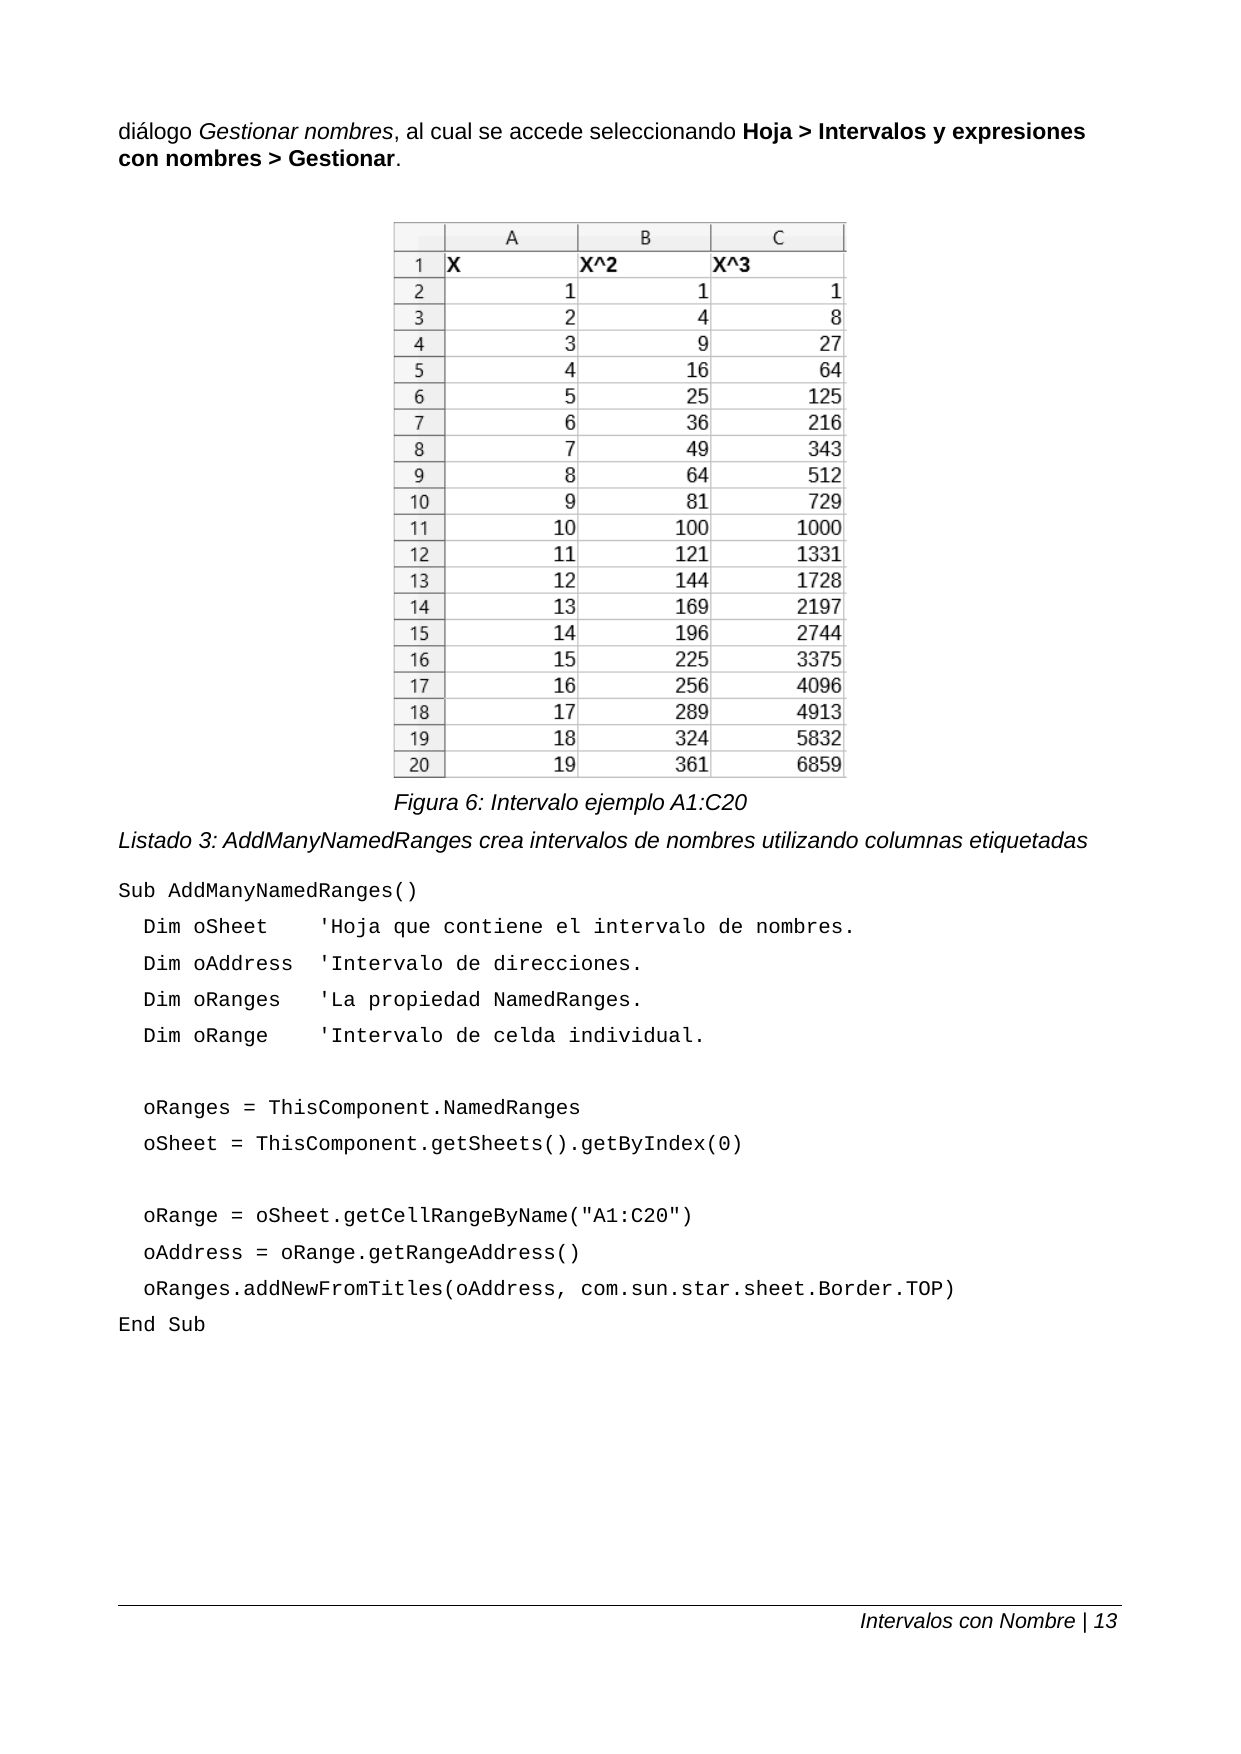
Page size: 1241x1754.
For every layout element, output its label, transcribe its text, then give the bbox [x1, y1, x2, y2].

text oRanges.addNewFromTitles(oAddress, com.sun.star.sheet.Border.TOP) [118, 1278, 1122, 1301]
text Dim oAddress 'Intervalo de direcciones. [118, 952, 1122, 976]
text Dim oSheet 'Hoja que contiene el intervalo de nombres. [118, 916, 1122, 940]
text Dim oRanges 'La propiedad NamedRanges. [118, 989, 1122, 1012]
text diálogo Gestionar nombres, al cual se accede seleccionando Hoja > Intervalos y expresiones con nombres > Gestionar. [118, 118, 1122, 171]
text oSheet = ThisComponent.getSheets().getByIndex(0) [118, 1133, 1122, 1157]
text Dim oRange 'Intervalo de celda individual. [118, 1025, 1122, 1048]
text Listado 3: AddManyNamedRanges crea intervalos de nombres utilizando columnas etiquetadas [118, 827, 1122, 854]
text Sub AddManyNamedRanges() [118, 880, 1122, 904]
text oRanges = ThisComponent.NamedRanges [118, 1097, 1122, 1121]
text oRange = oSheet.getCellRangeByName("A1:C20") [118, 1206, 1122, 1229]
text oAddress = oRange.getRangeAddress() [118, 1242, 1122, 1265]
text Figura 6: Intervalo ejemplo A1:C20 [394, 789, 847, 816]
picture [393, 222, 847, 778]
text End Sub [118, 1314, 1122, 1338]
